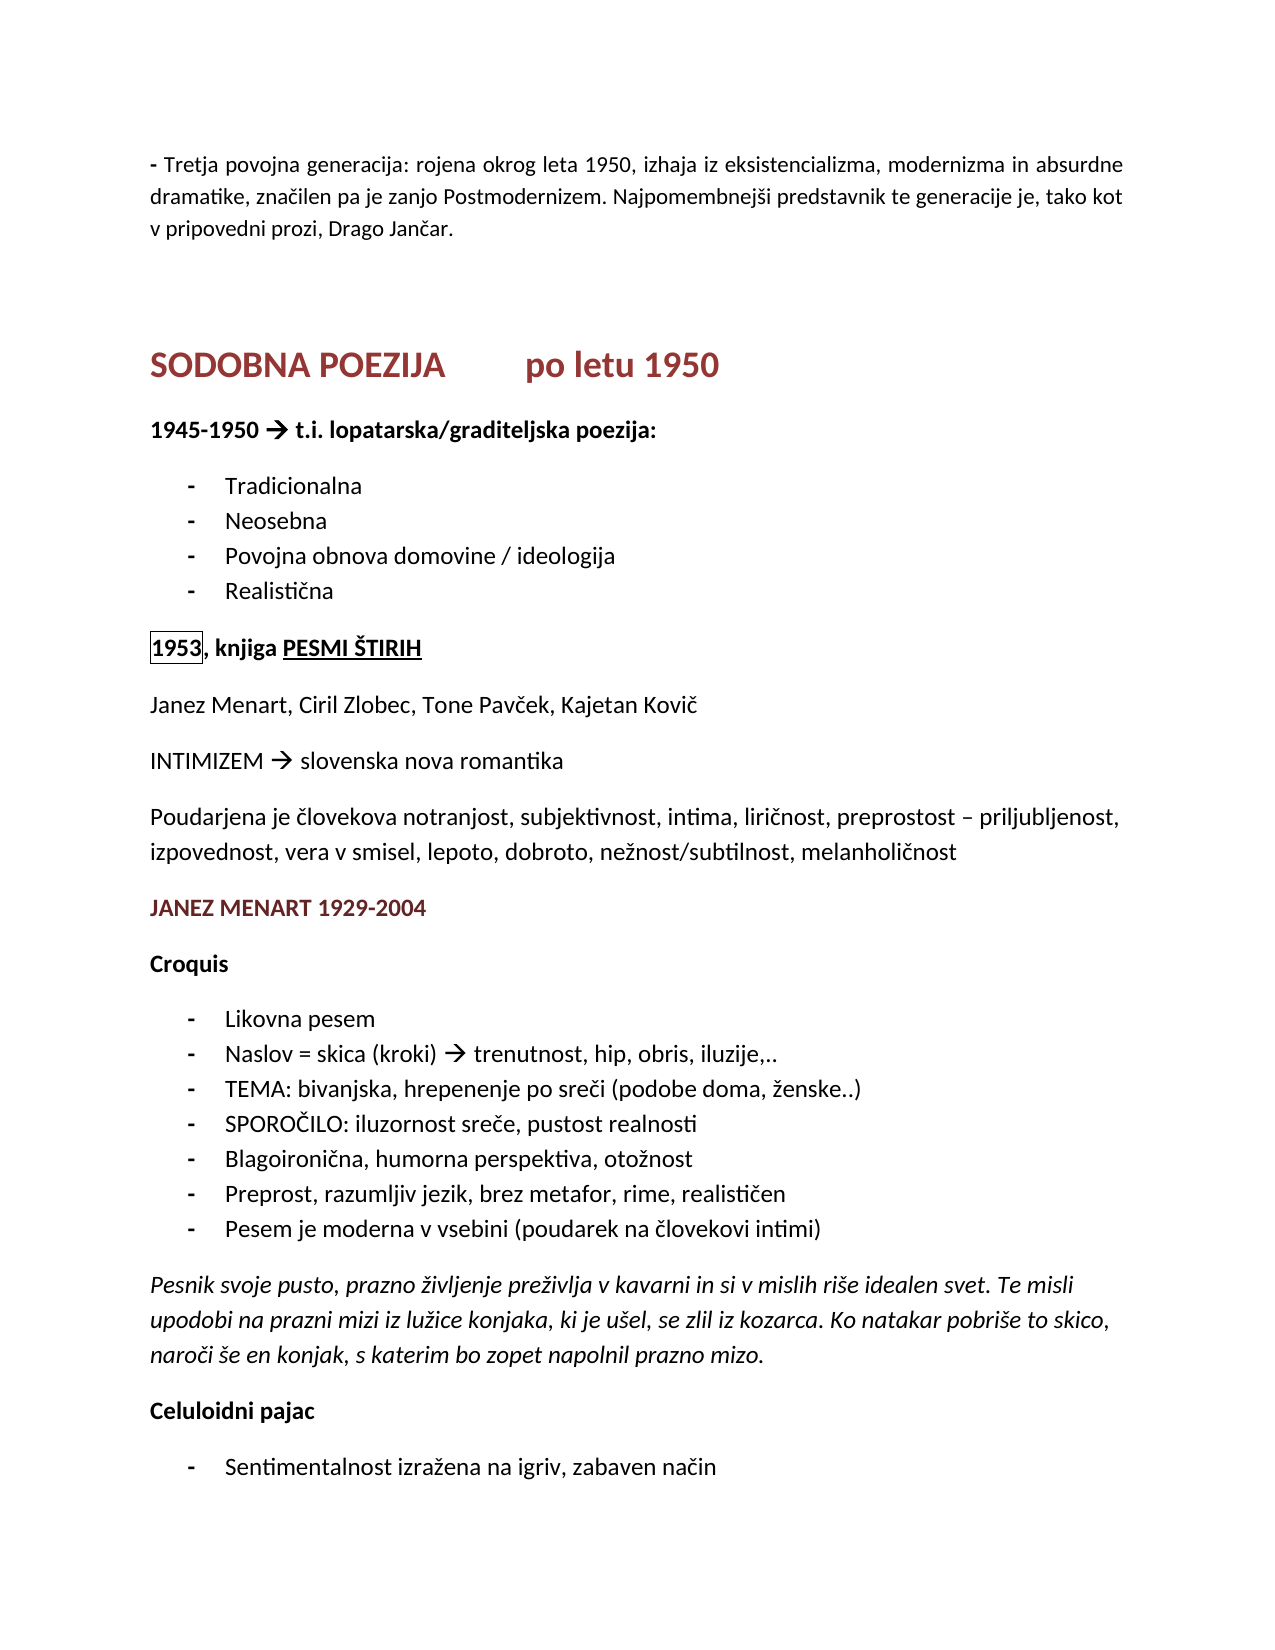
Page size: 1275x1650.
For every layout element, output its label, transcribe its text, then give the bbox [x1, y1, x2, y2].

text 1945-1950  t.i. lopatarska/graditeljska poezija: [150, 414, 1125, 445]
list Pesem je moderna v vsebini (poudarek na človekovi intimi) [187, 1213, 1125, 1244]
text Pesnik svoje pusto, prazno življenje preživlja v kavarni in si v mislih riše idealen svet. Te misli upodobi na prazni mizi iz lužice konjaka, ki je ušel, se zlil iz kozarca. Ko natakar pobriše to skico, naroči še en konjak, s katerim bo zopet napolnil prazno mizo. [150, 1269, 1125, 1370]
list Sentimentalnost izražena na igriv, zabaven način [187, 1451, 1125, 1482]
list Naslov = skica (kroki)  trenutnost, hip, obris, iluzije,.. [187, 1038, 1125, 1069]
list SPOROČILO: iluzornost sreče, pustost realnosti [187, 1108, 1125, 1139]
text JANEZ MENART 1929-2004 [150, 892, 1125, 922]
list Povojna obnova domovine / ideologija [187, 540, 1125, 571]
text - Tretja povojna generacija: rojena okrog leta 1950, izhaja iz eksistencializma, modernizma in absurdne dramatike, značilen pa je zanjo Postmodernizem. Najpomembnejši predstavnik te generacije je, tako kot v pripovedni prozi, Drago Jančar. [150, 150, 1125, 242]
list Tradicionalna [187, 470, 1125, 501]
text Poudarjena je človekova notranjost, subjektivnost, intima, liričnost, preprostost – priljubljenost, izpovednost, vera v smisel, lepoto, dobroto, nežnost/subtilnost, melanholičnost [150, 801, 1125, 867]
list Neosebna [187, 505, 1125, 536]
list Preprost, razumljiv jezik, brez metafor, rime, realističen [187, 1178, 1125, 1209]
text Celuloidni pajac [150, 1395, 1125, 1426]
text 1953, knjiga PESMI ŠTIRIH [203, 631, 1125, 664]
text 1953, knjiga PESMI ŠTIRIH [151, 632, 202, 663]
text Croquis [150, 948, 1125, 978]
list TEMA: bivanjska, hrepenenje po sreči (podobe doma, ženske..) [187, 1073, 1125, 1104]
text SODOBNA POEZIJA po letu 1950 [150, 341, 1125, 387]
list Blagoironična, humorna perspektiva, otožnost [187, 1143, 1125, 1174]
text Janez Menart, Ciril Zlobec, Tone Pavček, Kajetan Kovič [150, 689, 1125, 720]
list Likovna pesem [187, 1003, 1125, 1034]
text INTIMIZEM  slovenska nova romantika [150, 745, 1125, 776]
list Realistična [187, 575, 1125, 606]
